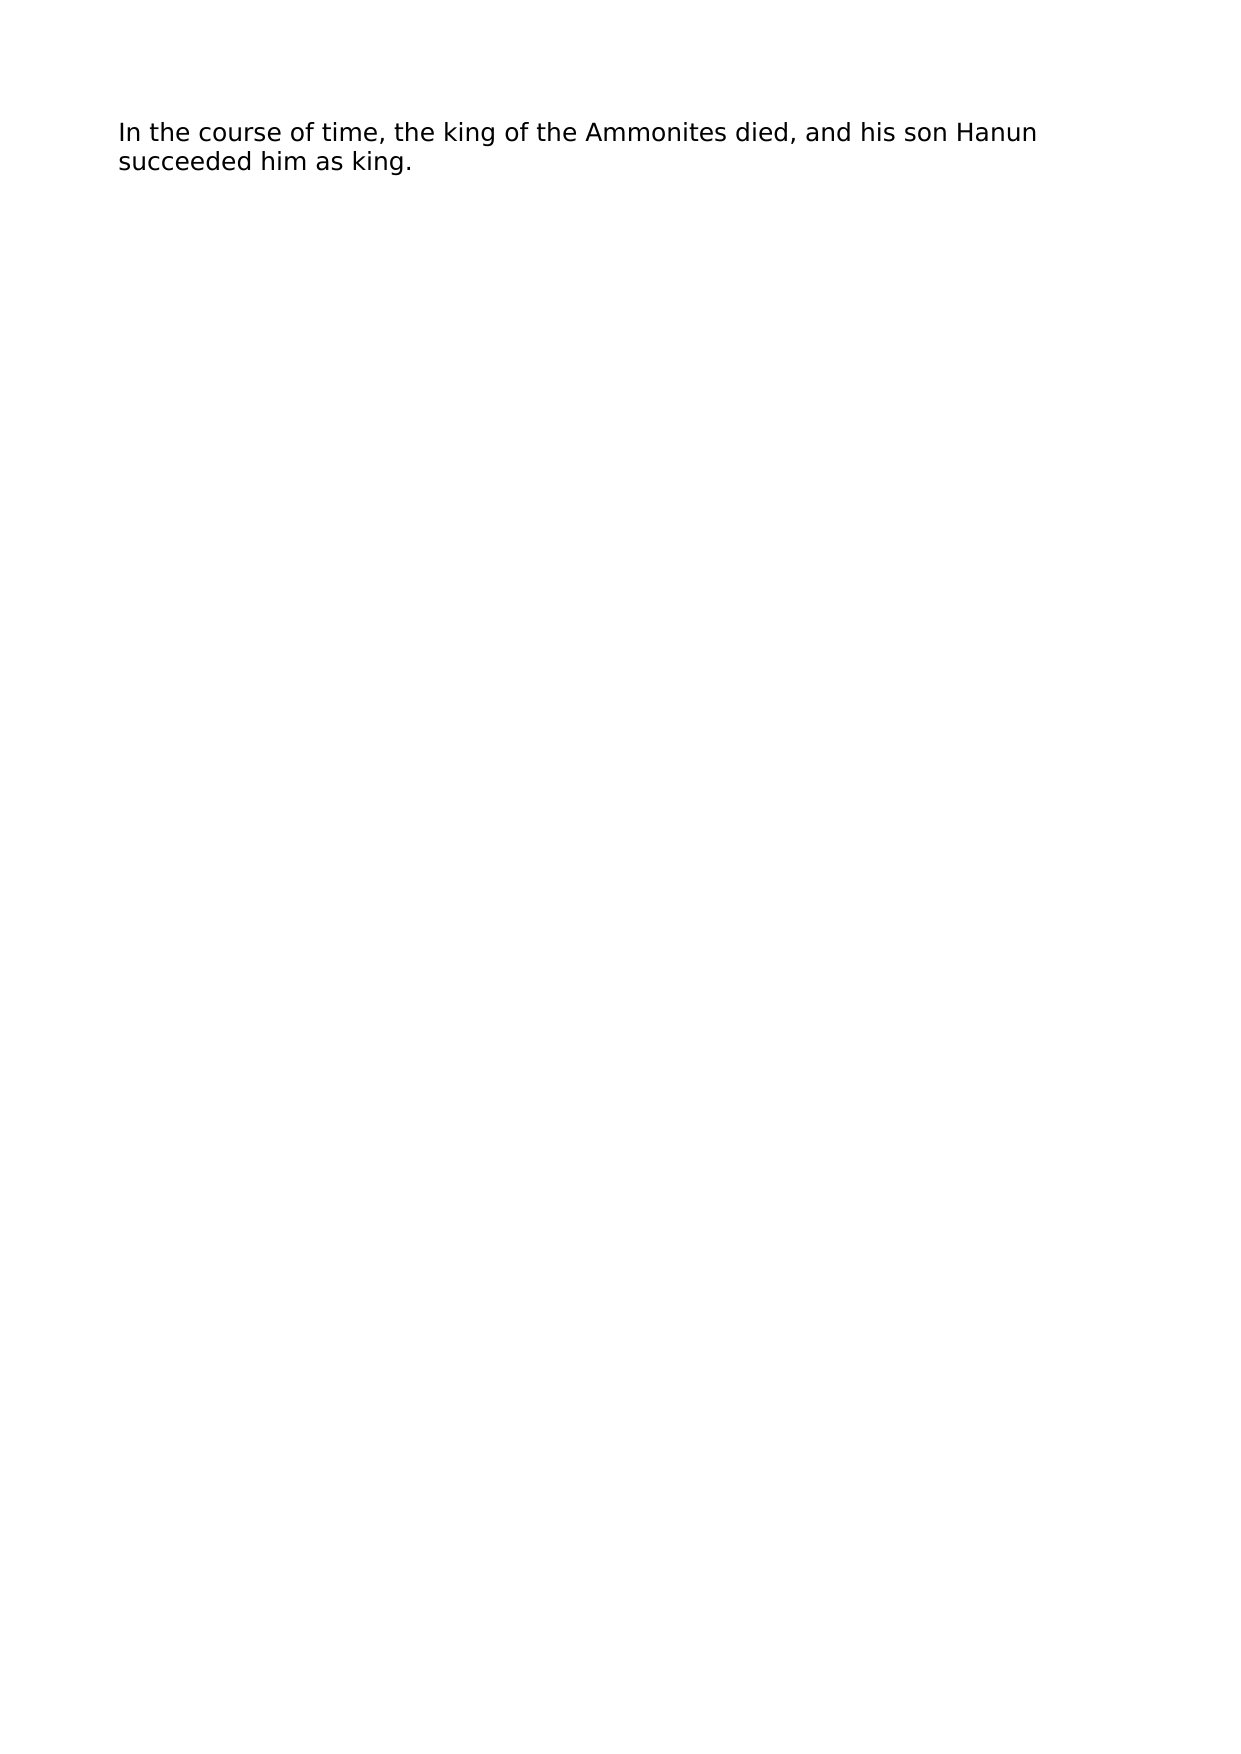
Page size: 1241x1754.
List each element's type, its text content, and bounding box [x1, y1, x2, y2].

text In the course of time, the king of the Ammonites died, and his son Hanun succeeded him as king. [118, 118, 1122, 176]
